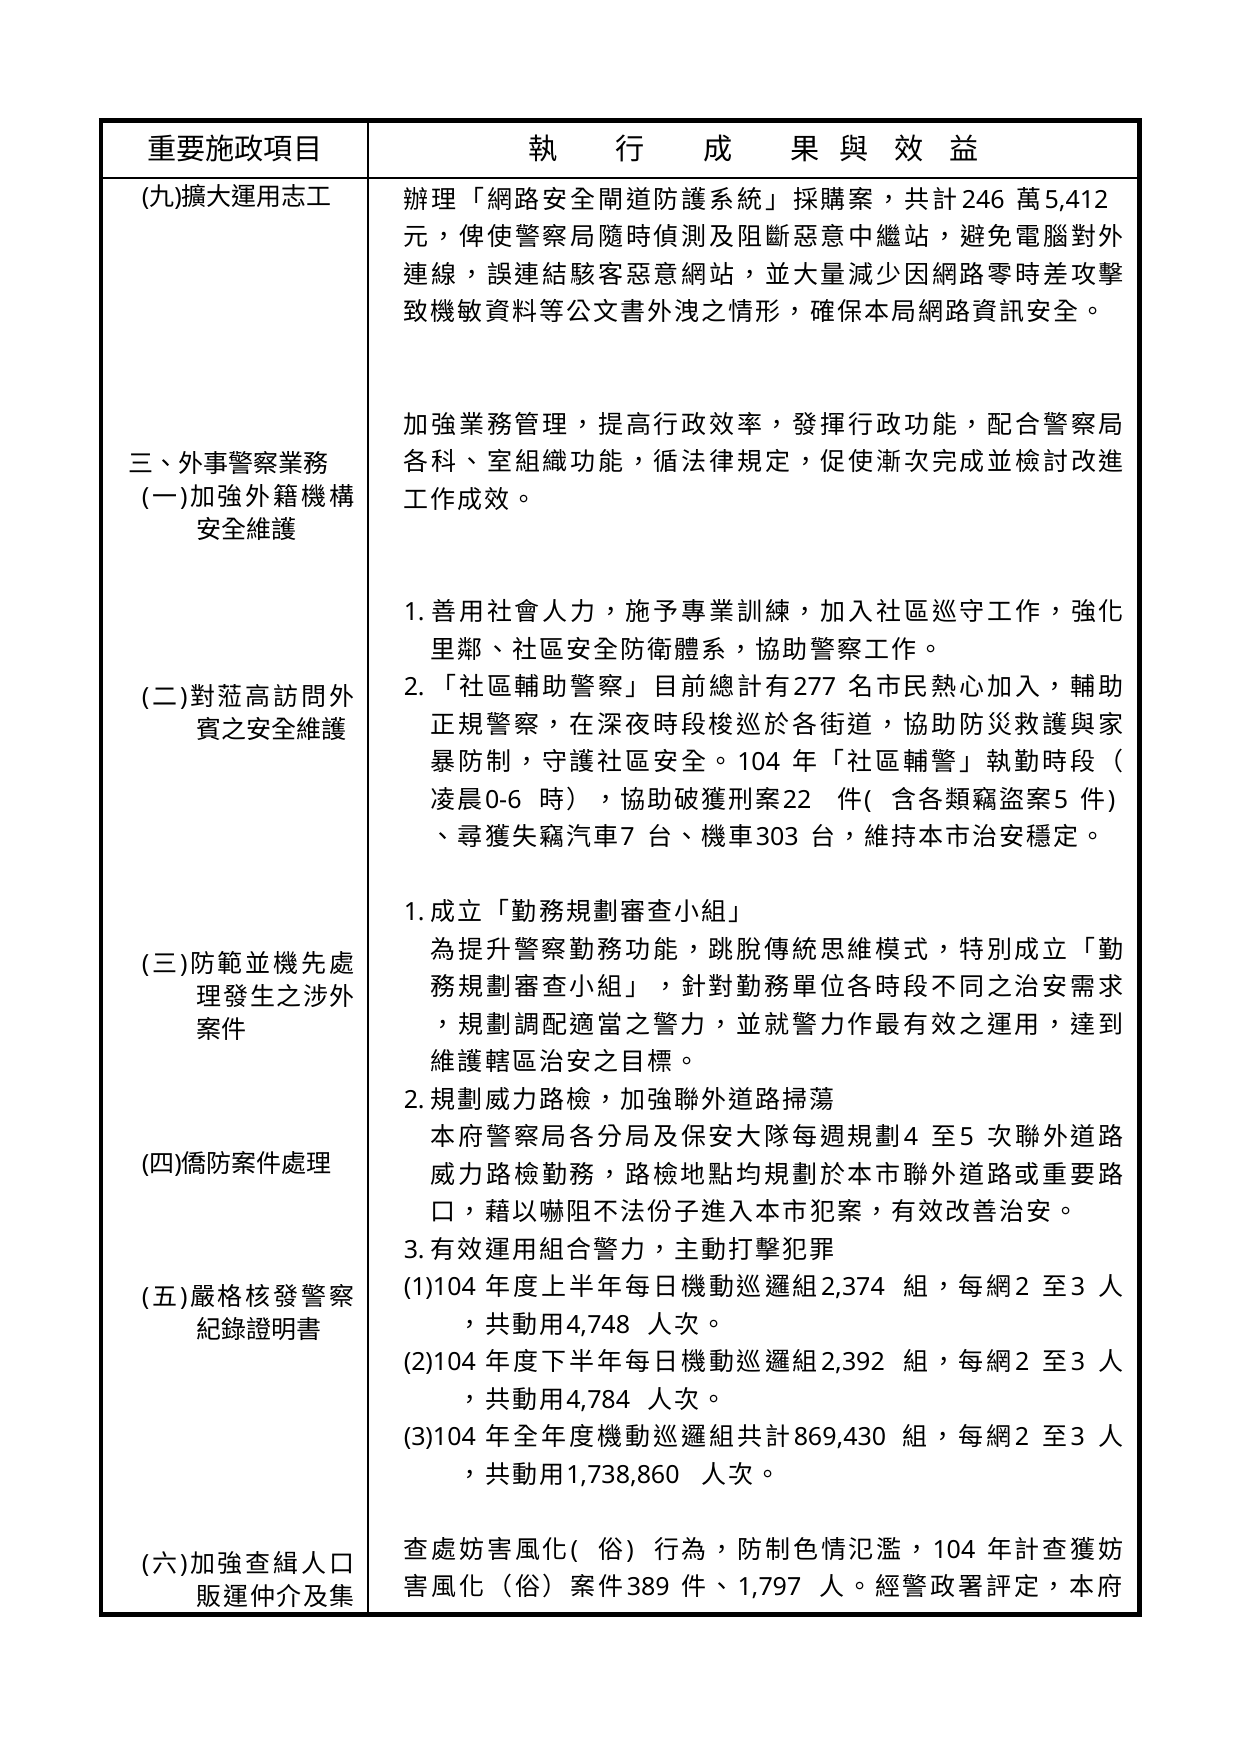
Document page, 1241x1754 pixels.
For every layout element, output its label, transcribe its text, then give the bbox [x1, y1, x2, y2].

table_cell 壹、自治行政 一、行政管理 (一)公文查詢 (二)重要案件列管 二、業務行政 (一)秘書業務 (二)法制業務 (三)人事管理 (四)會計業務 (五)統計業務 (六)政風業務 三、公關業務 (一)警政新聞發佈 (二)公共關係之加強 四、資訊業務 (一)軟體發展與維護 (二)增設網路與硬體 (三)資訊教育與訓練 (四)充實網路設備及電子郵件系統授權 貳、行政業務 一、業務管理 二、行政警察業務 (一)成立「社區輔助警察」 (二)加強組合警力運作 (三)取締色情 (四)強力取締違法、違規行業 (五)無照電玩及電玩賭博之取締 (六)觀光騎警隊 (七)鐵馬騎警隊（暢通自行車專用道） (八)取締違規攤販整頓市容 (九)擴大運用志工 三、外事警察業務 (一)加強外籍機構安全維護 (二)對蒞高訪問外賓之安全維護 (三)防範並機先處理發生之涉外案件 (四)僑防案件處理 (五)嚴格核發警察紀錄證明書 (六)加強查緝人口販運仲介及集團專案執行計畫 (七)外來人口在台非法工作專案 (八)持續推動外語人才培訓 (九)預防外來人口犯罪 (十)岸置處所及暫置碼頭區維安工作 參、保安業務 一、保安警察業務 (一)戰時警察工作準備 (二)協助軍事動員召集 (三)春安工作 (四)嚴密自衛槍枝管理 (五)嚴正執法 (六)遊民清查、收容與輔導 (七)義警編組整訓 (八)山地警備治安 二、犯罪預防業務 (一)輔導建立民間守望相助巡守組織建立社區安全維護體系 (二)監視系統各項建置案 (三)推動行政院六星計畫- 社區治安工作 (四)預防犯罪宣導 肆、保防業務 一、保防工作 (一)實施全民保防教育與宣導 (二)實施社會保防安全防護 (三)民營事業機構保防工作暨觀光、電信保防推行 二、偵防工作 (一)大陸港澳地區人士來台情蒐及清查 三、社調工作 (一)民情反映 (二)社會治安情資蒐報 四、觀保工作 伍、督察業務 一、勤務督導 (一)勤（業）務督導 (二)機動督導 (三)分級分區督導 (四)狀況處理 (五)特種警衛勤務 (六)風紀督導 (七)維護優良風紀 (八)實施法紀教育 (九)探訪查察 (十)員警表揚 (十一)員工慰問 (十二)改善服務態度 二、常年訓練 (一)各項進修教育訓練 (二)個人訓練－學科部分 (三)個人訓練－術科部分 (四)心理諮商輔導 (五)特勤訓練 三、勤務指揮 (一)勤務指揮管制 (二)「110」為民服務 陸、防治業務 一、持續推動社區警政 (一)落實勤務執行行以強化勤區經營 (二)加強減刑出獄人口訪查工作 二、強化戶口訪查及口卡資料管理 (一)實施家戶訪查工作 (二)口卡資料整理 (三)協尋失蹤及身分不明人口 三、民防組訓防護 (一)健全民防團隊組織 (二)民防訓練 (三)運用民防協勤 柒、民管業務 一、災害防護 (一)災害防救 (二)充實防空與民防裝備 (三)緊急資通訊運用 二、防情偵察 (一)防情措施 (二)防情設施 捌、刑事鑑識業務 一、鑑識工作 (一)支援勘察採驗工作 (二)鑑識人員教育訓練 (三)實施器材管理與證物管制作業 (四)辦理耗材採購 玖、分局業務 一、一般行政行政管理 二、各組業務 (一)行政組業務 (二)督察組業務 (三)防治組業務 (四)保防組業務 (五)民防組業務 (六)交通組業務 (七)秘書室業務 (八)勤務指揮管制 (九)偵查隊業務 (十)基層分駐（派）出所勤務 拾、警察業務 一、少年警察業務 (一)落實少年犯罪防制工作 二、婦幼警察業務 (一)家庭暴力防治與處理 (二)性侵害犯罪防治與處置 (三)預防犯罪暨婦幼安全宣導 (四)執行護童專案 (五)常態性勤務 (六)兒童及少年性交易防制與處置 (七)兒童保護 (八)高風險家庭防治 (九)性騷擾防制 三、捷運警察業務 (一)執行維護大眾捷運系統內秩序、旅客安全工作，捷運行車事故與意外事件處理 (二)為民服務 (三)刑事案件處理 (四)違反社會秩序維護法案件處理 (五)民眾違反大眾捷運法之處理 (六)違規攤販、車輛之取締。 四、通信隊業務 (一)有線通信 (二)無線通信 拾壹、大隊業務 一、一般行政行政管理 二、刑警大隊業務 (一)偵破重大刑案 (二)全面遏阻恐嚇取財 (三)全面檢肅竊盜 (四)檢肅非法槍械 (五)不良幫派及治平對象 (六)檢肅煙毒 (七)重大刑案防制、分析及規劃偵防作為 (八)查捕重要逃犯 (九)簡化報案程序 (十)取締電腦網路犯罪 (十一)召開治安會議 (十二)查緝詐欺案件 (十三)自行車標碼 (十四)查緝坊間非法監聽業者 (十五)成立緝毒專責隊偵六隊 三、保安大隊勤務 (一) 預防及防制犯罪 (二)為民服務 (三)勤務督導 四、交通大隊業務 (一)交通勤務嚴正交通執法促進交通安全 (二)增設發展交通執法科技 (三)交通事故處理電腦系統 (四)傳播政令 拾貳、警用裝備與廳舍興建 一、充實警用車輛裝備 二、廳舍興建、維修 (一)三民第二分局鼎山所用地經費 (二)前鎮分局一心路派出所用地經費 (三)左營分局辦公大樓興建工程 (四)六龜分局辦公大樓新建工程 (五) 消防器材汰換 (六)民防管制中心修繕工程 (七)局本部辦公廳舍修建工程： [103, 179, 367, 1612]
table_header 重要施政項目 [103, 123, 367, 177]
table_header 執 行 成 果 與 效 益 [369, 123, 1137, 177]
table_cell 辦理「網路安全閘道防護系統」採購案，共計246萬5,412元，俾使警察局隨時偵測及阻斷惡意中繼站，避免電腦對外連線，誤連結駭客惡意網站，並大量減少因網路零時差攻擊致機敏資料等公文書外洩之情形，確保本局網路資訊安全。 加強業務管理，提高行政效率，發揮行政功能，配合警察局各科、室組織功能，循法律規定，促使漸次完成並檢討改進工作成效。 1.善用社會人力，施予專業訓練，加入社區巡守工作，強化里鄰、社區安全防衛體系，協助警察工作。 2.「社區輔助警察」目前總計有277名市民熱心加入，輔助正規警察，在深夜時段梭巡於各街道，協助防災救護與家暴防制，守護社區安全。104年「社區輔警」執勤時段（凌晨0-6時），協助破獲刑案22件(含各類竊盜案5件)、尋獲失竊汽車7台、機車303台，維持本市治安穩定。 1.成立「勤務規劃審查小組」 為提升警察勤務功能，跳脫傳統思維模式，特別成立「勤務規劃審查小組」，針對勤務單位各時段不同之治安需求，規劃調配適當之警力，並就警力作最有效之運用，達到維護轄區治安之目標。 2.規劃威力路檢，加強聯外道路掃蕩 本府警察局各分局及保安大隊每週規劃4至5次聯外道路威力路檢勤務，路檢地點均規劃於本市聯外道路或重要路口，藉以嚇阻不法份子進入本市犯案，有效改善治安。 3.有效運用組合警力，主動打擊犯罪 (1)104年度上半年每日機動巡邏組2,374組，每網2至3人，共動用4,748人次。 (2)104年度下半年每日機動巡邏組2,392組，每網2至3人，共動用4,784人次。 (3)104年全年度機動巡邏組共計869,430組，每網2至3人，共動用1,738,860人次。 查處妨害風化(俗)行為，防制色情氾濫，104年計查獲妨害風化（俗）案件389件、1,797人。經警政署評定，本府 [369, 179, 1137, 1612]
